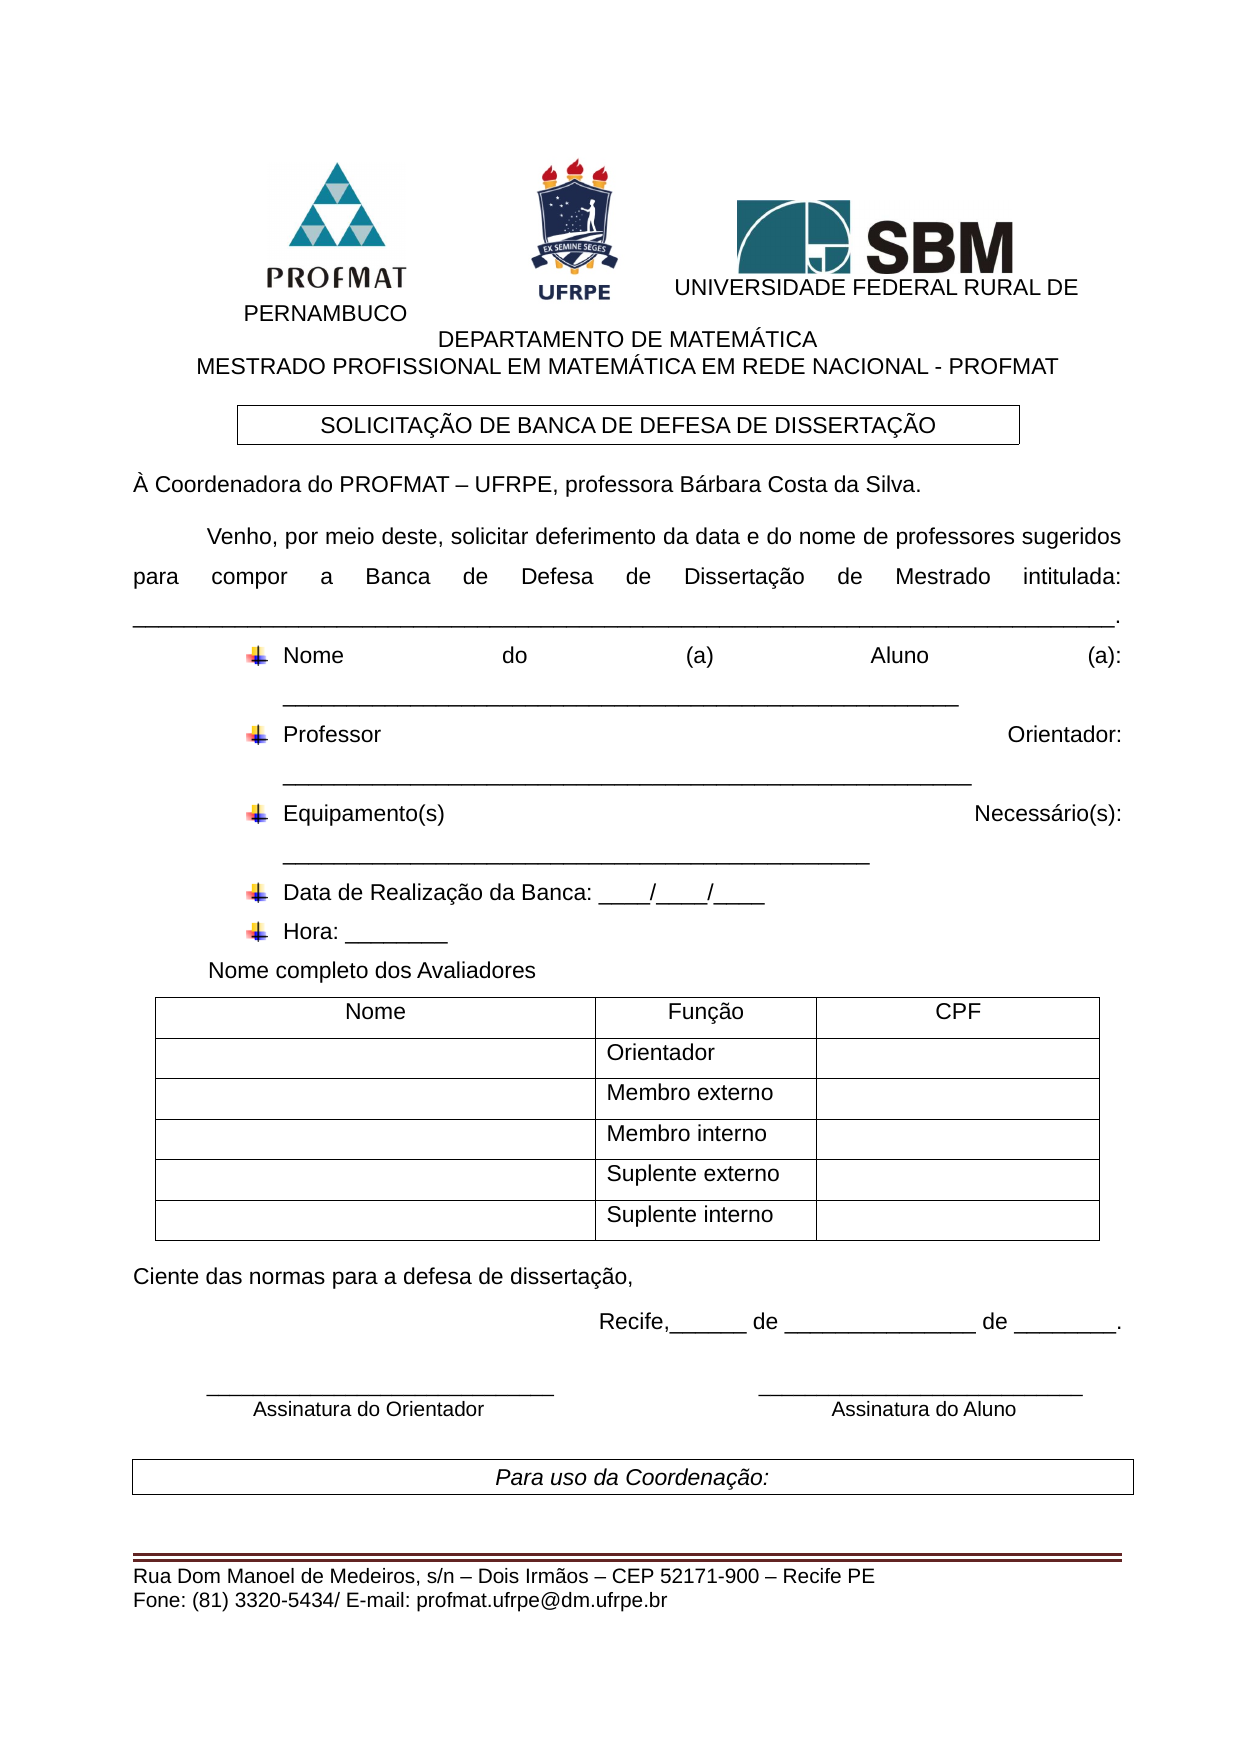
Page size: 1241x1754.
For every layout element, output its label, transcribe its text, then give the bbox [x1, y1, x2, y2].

list Data de Realização da Banca: ____/____/____ [245, 878, 1122, 905]
list Equipamento(s) Necessário(s): ______________________________________________ [245, 799, 1122, 865]
text Assinatura do Orientador Assinatura do Aluno [133, 1397, 1122, 1421]
table_header CPF [817, 998, 1099, 1037]
text ______________________________ ____________________________ [133, 1373, 1122, 1397]
text UNIVERSIDADE FEDERAL RURAL DE PERNAMBUCO [133, 191, 1122, 326]
table_header Para uso da Coordenação: [133, 1460, 1133, 1494]
table_cell [817, 1039, 1099, 1078]
list Nome completo dos Avaliadores [208, 957, 1122, 984]
table_cell [156, 1039, 595, 1078]
table_cell Membro externo [596, 1079, 816, 1118]
text À Coordenadora do PROFMAT – UFRPE, professora Bárbara Costa da Silva. [133, 471, 1122, 497]
text MESTRADO PROFISSIONAL EM MATEMÁTICA EM REDE NACIONAL - PROFMAT [133, 353, 1122, 379]
table_cell [817, 1201, 1099, 1240]
text Ciente das normas para a defesa de dissertação, [133, 1263, 1122, 1289]
text Recife,______ de _______________ de ________. [133, 1308, 1122, 1334]
table_cell Suplente interno [596, 1201, 816, 1240]
table_cell [156, 1079, 595, 1118]
list Nome do (a) Aluno (a): _____________________________________________________ [245, 642, 1122, 707]
table_header SOLICITAÇÃO DE BANCA DE DEFESA DE DISSERTAÇÃO [238, 406, 1019, 444]
table_cell [817, 1160, 1099, 1199]
table_cell [156, 1120, 595, 1159]
table_header Nome [156, 998, 595, 1037]
table_cell [156, 1160, 595, 1199]
table_cell [817, 1120, 1099, 1159]
text Venho, por meio deste, solicitar deferimento da data e do nome de professores sugeridos para compor a Banca de Defesa de Dissertação de Mestrado intitulada: _____________________________________________________________________________. [133, 523, 1122, 628]
table_cell Suplente externo [596, 1160, 816, 1199]
list Hora: ________ [245, 918, 1122, 944]
table_header Função [596, 998, 816, 1037]
table_cell [817, 1079, 1099, 1118]
table_cell [156, 1201, 595, 1240]
text DEPARTAMENTO DE MATEMÁTICA [133, 326, 1122, 353]
table_cell Orientador [596, 1039, 816, 1078]
list Professor Orientador: ______________________________________________________ [245, 721, 1122, 786]
table_cell Membro interno [596, 1120, 816, 1159]
